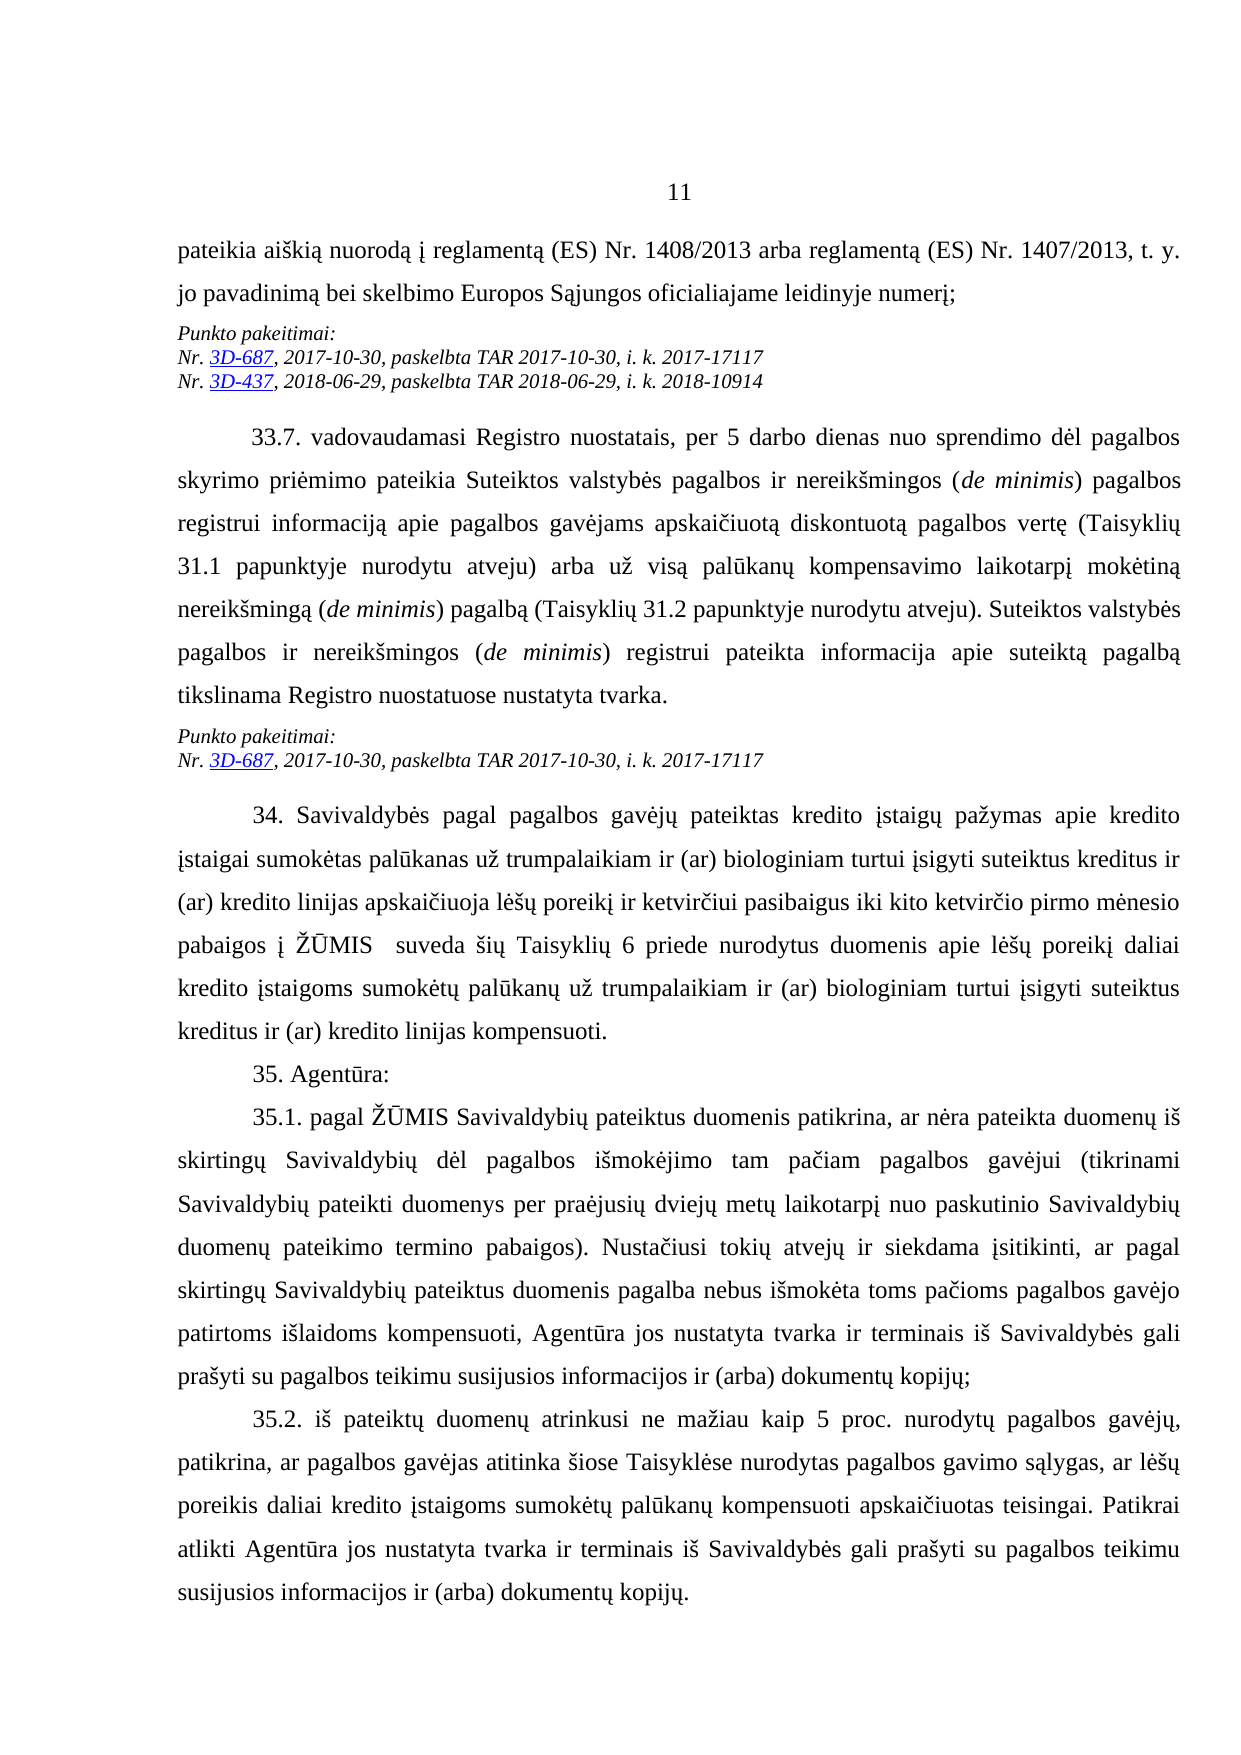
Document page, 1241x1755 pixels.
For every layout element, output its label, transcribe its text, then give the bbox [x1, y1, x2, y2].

text Nr. 3D-437, 2018-06-29, paskelbta TAR 2018-06-29, i. k. 2018-10914 [177, 369, 1181, 393]
text Nr. 3D-687, 2017-10-30, paskelbta TAR 2017-10-30, i. k. 2017-17117 [177, 748, 1181, 772]
text 35. Agentūra: [177, 1059, 1181, 1088]
text Punkto pakeitimai: [177, 724, 1181, 748]
text 34. Savivaldybės pagal pagalbos gavėjų pateiktas kredito įstaigų pažymas apie kredito įstaigai sumokėtas palūkanas už trumpalaikiam ir (ar) biologiniam turtui įsigyti suteiktus kreditus ir (ar) kredito linijas apskaičiuoja lėšų poreikį ir ketvirčiui pasibaigus iki kito ketvirčio pirmo mėnesio pabaigos į ŽŪMIS suveda šių Taisyklių 6 priede nurodytus duomenis apie lėšų poreikį daliai kredito įstaigoms sumokėtų palūkanų už trumpalaikiam ir (ar) biologiniam turtui įsigyti suteiktus kreditus ir (ar) kredito linijas kompensuoti. [177, 801, 1181, 1045]
text 33.7. vadovaudamasi Registro nuostatais, per 5 darbo dienas nuo sprendimo dėl pagalbos skyrimo priėmimo pateikia Suteiktos valstybės pagalbos ir nereikšmingos (de minimis) pagalbos registrui informaciją apie pagalbos gavėjams apskaičiuotą diskontuotą pagalbos vertę (Taisyklių 31.1 papunktyje nurodytu atveju) arba už visą palūkanų kompensavimo laikotarpį mokėtiną nereikšmingą (de minimis) pagalbą (Taisyklių 31.2 papunktyje nurodytu atveju). Suteiktos valstybės pagalbos ir nereikšmingos (de minimis) registrui pateikta informacija apie suteiktą pagalbą tikslinama Registro nuostatuose nustatyta tvarka. [177, 422, 1181, 709]
text 35.1. pagal ŽŪMIS Savivaldybių pateiktus duomenis patikrina, ar nėra pateikta duomenų iš skirtingų Savivaldybių dėl pagalbos išmokėjimo tam pačiam pagalbos gavėjui (tikrinami Savivaldybių pateikti duomenys per praėjusių dviejų metų laikotarpį nuo paskutinio Savivaldybių duomenų pateikimo termino pabaigos). Nustačiusi tokių atvejų ir siekdama įsitikinti, ar pagal skirtingų Savivaldybių pateiktus duomenis pagalba nebus išmokėta toms pačioms pagalbos gavėjo patirtoms išlaidoms kompensuoti, Agentūra jos nustatyta tvarka ir terminais iš Savivaldybės gali prašyti su pagalbos teikimu susijusios informacijos ir (arba) dokumentų kopijų; [177, 1102, 1181, 1390]
text pateikia aiškią nuorodą į reglamentą (ES) Nr. 1408/2013 arba reglamentą (ES) Nr. 1407/2013, t. y. jo pavadinimą bei skelbimo Europos Sąjungos oficialiajame leidinyje numerį; [177, 235, 1181, 307]
text Punkto pakeitimai: [177, 321, 1181, 345]
text 35.2. iš pateiktų duomenų atrinkusi ne mažiau kaip 5 proc. nurodytų pagalbos gavėjų, patikrina, ar pagalbos gavėjas atitinka šiose Taisyklėse nurodytas pagalbos gavimo sąlygas, ar lėšų poreikis daliai kredito įstaigoms sumokėtų palūkanų kompensuoti apskaičiuotas teisingai. Patikrai atlikti Agentūra jos nustatyta tvarka ir terminais iš Savivaldybės gali prašyti su pagalbos teikimu susijusios informacijos ir (arba) dokumentų kopijų. [177, 1404, 1181, 1606]
text Nr. 3D-687, 2017-10-30, paskelbta TAR 2017-10-30, i. k. 2017-17117 [177, 345, 1181, 369]
